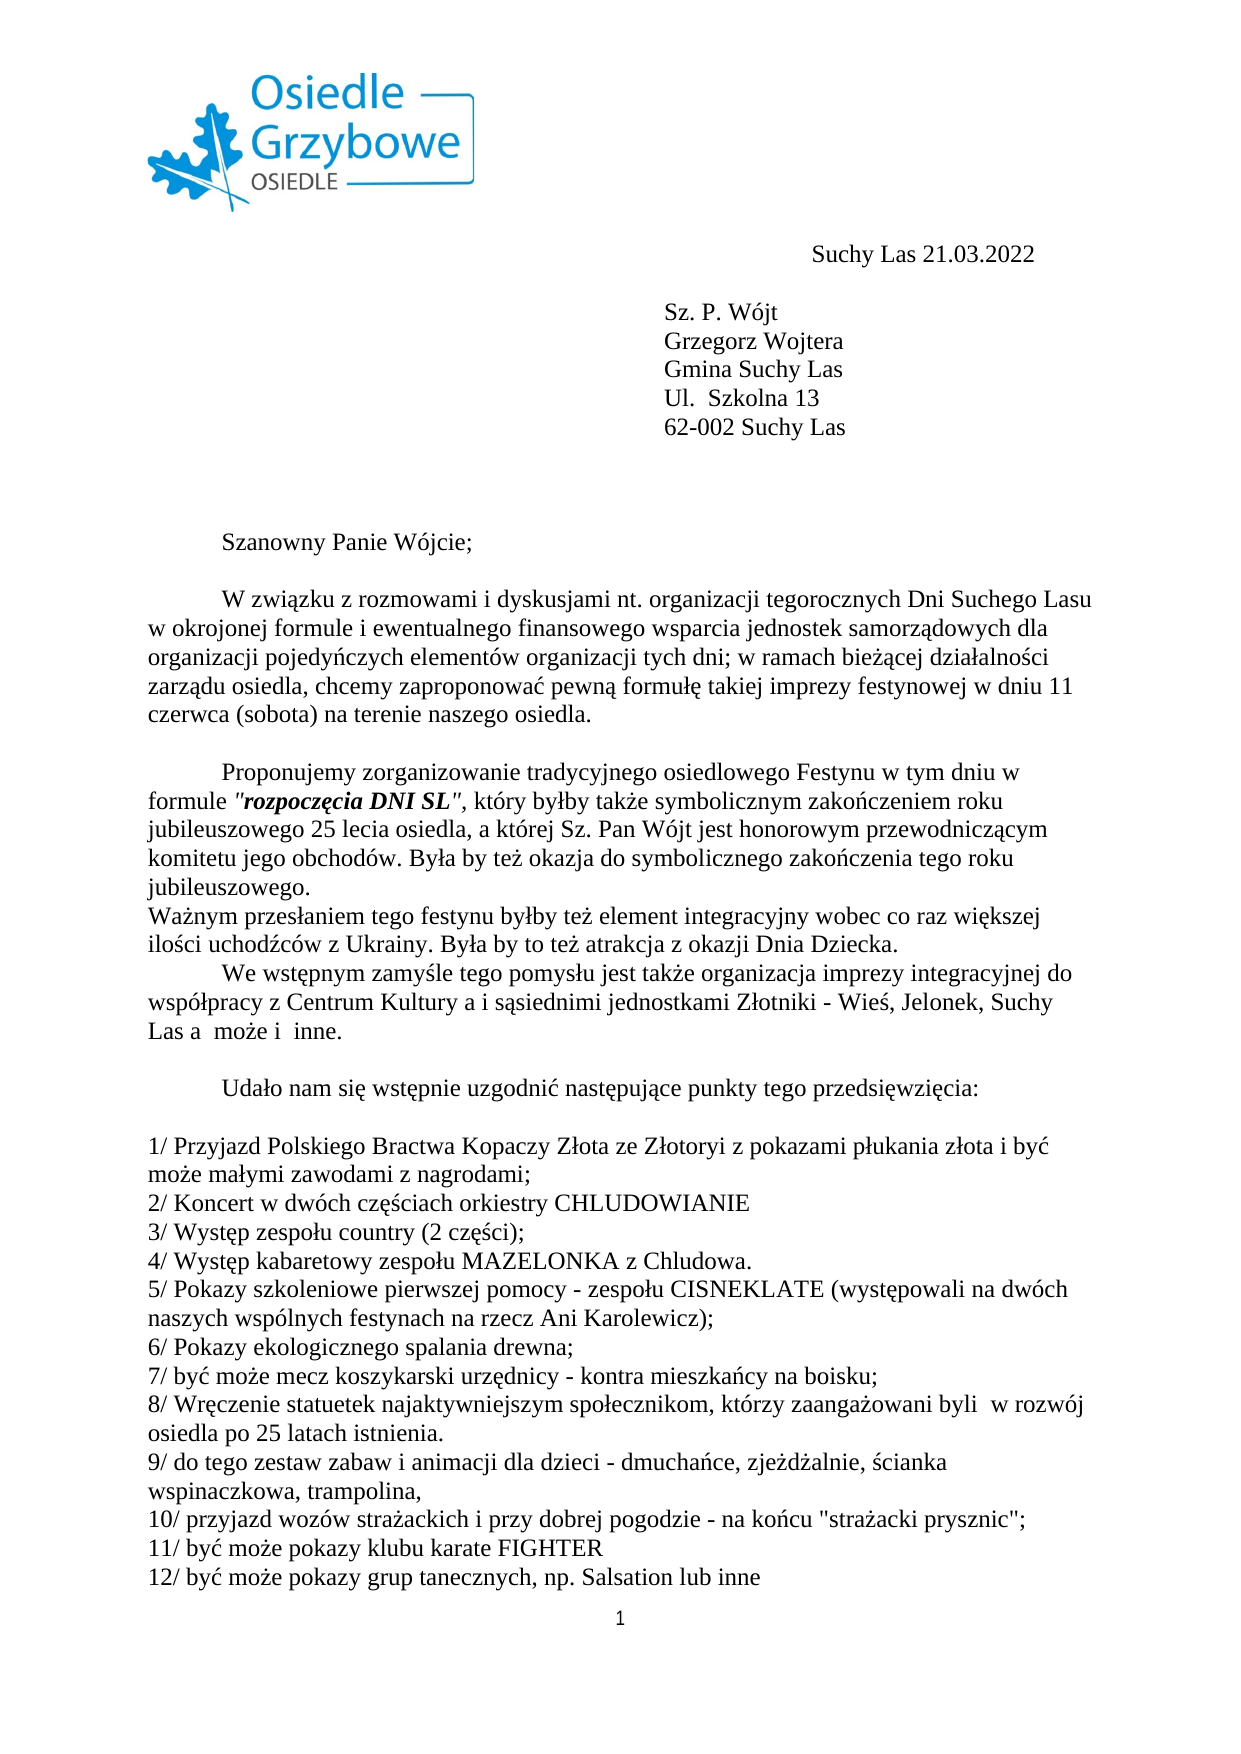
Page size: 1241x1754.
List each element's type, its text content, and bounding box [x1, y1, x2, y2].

text 2/ Koncert w dwóch częściach orkiestry CHLUDOWIANIE [148, 1188, 1093, 1217]
text 4/ Występ kabaretowy zespołu MAZELONKA z Chludowa. [148, 1246, 1093, 1274]
text 12/ być może pokazy grup tanecznych, np. Salsation lub inne [148, 1562, 1093, 1591]
text Ul. Szkolna 13 [148, 383, 1093, 412]
text Proponujemy zorganizowanie tradycyjnego osiedlowego Festynu w tym dniu w formule "rozpoczęcia DNI SL", który byłby także symbolicznym zakończeniem roku jubileuszowego 25 lecia osiedla, a której Sz. Pan Wójt jest honorowym przewodniczącym komitetu jego obchodów. Była by też okazja do symbolicznego zakończenia tego roku jubileuszowego. [148, 757, 1093, 901]
text 6/ Pokazy ekologicznego spalania drewna; [148, 1332, 1093, 1361]
text 7/ być może mecz koszykarski urzędnicy - kontra mieszkańcy na boisku; [148, 1361, 1093, 1389]
text 9/ do tego zestaw zabaw i animacji dla dzieci - dmuchańce, zjeżdżalnie, ścianka wspinaczkowa, trampolina, [148, 1447, 1093, 1504]
text Szanowny Panie Wójcie; [148, 527, 1093, 556]
text 10/ przyjazd wozów strażackich i przy dobrej pogodzie - na końcu "strażacki prysznic"; [148, 1504, 1093, 1533]
text Suchy Las 21.03.2022 [148, 239, 1093, 268]
text 3/ Występ zespołu country (2 części); [148, 1217, 1093, 1246]
text Ważnym przesłaniem tego festynu byłby też element integracyjny wobec co raz większej ilości uchodźców z Ukrainy. Była by to też atrakcja z okazji Dnia Dziecka. [148, 901, 1093, 958]
text W związku z rozmowami i dyskusjami nt. organizacji tegorocznych Dni Suchego Lasu w okrojonej formule i ewentualnego finansowego wsparcia jednostek samorządowych dla organizacji pojedyńczych elementów organizacji tych dni; w ramach bieżącej działalności zarządu osiedla, chcemy zaproponować pewną formułę takiej imprezy festynowej w dniu 11 czerwca (sobota) na terenie naszego osiedla. [148, 584, 1093, 728]
text 5/ Pokazy szkoleniowe pierwszej pomocy - zespołu CISNEKLATE (występowali na dwóch naszych wspólnych festynach na rzecz Ani Karolewicz); [148, 1274, 1093, 1332]
text 11/ być może pokazy klubu karate FIGHTER [148, 1533, 1093, 1562]
text Udało nam się wstępnie uzgodnić następujące punkty tego przedsięwzięcia: [148, 1073, 1093, 1102]
text 62-002 Suchy Las [148, 412, 1093, 441]
text Sz. P. Wójt [148, 297, 1093, 326]
text We wstępnym zamyśle tego pomysłu jest także organizacja imprezy integracyjnej do współpracy z Centrum Kultury a i sąsiednimi jednostkami Złotniki - Wieś, Jelonek, Suchy Las a może i inne. [148, 958, 1093, 1044]
text 8/ Wręczenie statuetek najaktywniejszym społecznikom, którzy zaangażowani byli w rozwój osiedla po 25 latach istnienia. [148, 1389, 1093, 1447]
text Grzegorz Wojtera [148, 326, 1093, 354]
text 1/ Przyjazd Polskiego Bractwa Kopaczy Złota ze Złotoryi z pokazami płukania złota i być może małymi zawodami z nagrodami; [148, 1131, 1093, 1188]
text Gmina Suchy Las [148, 354, 1093, 383]
